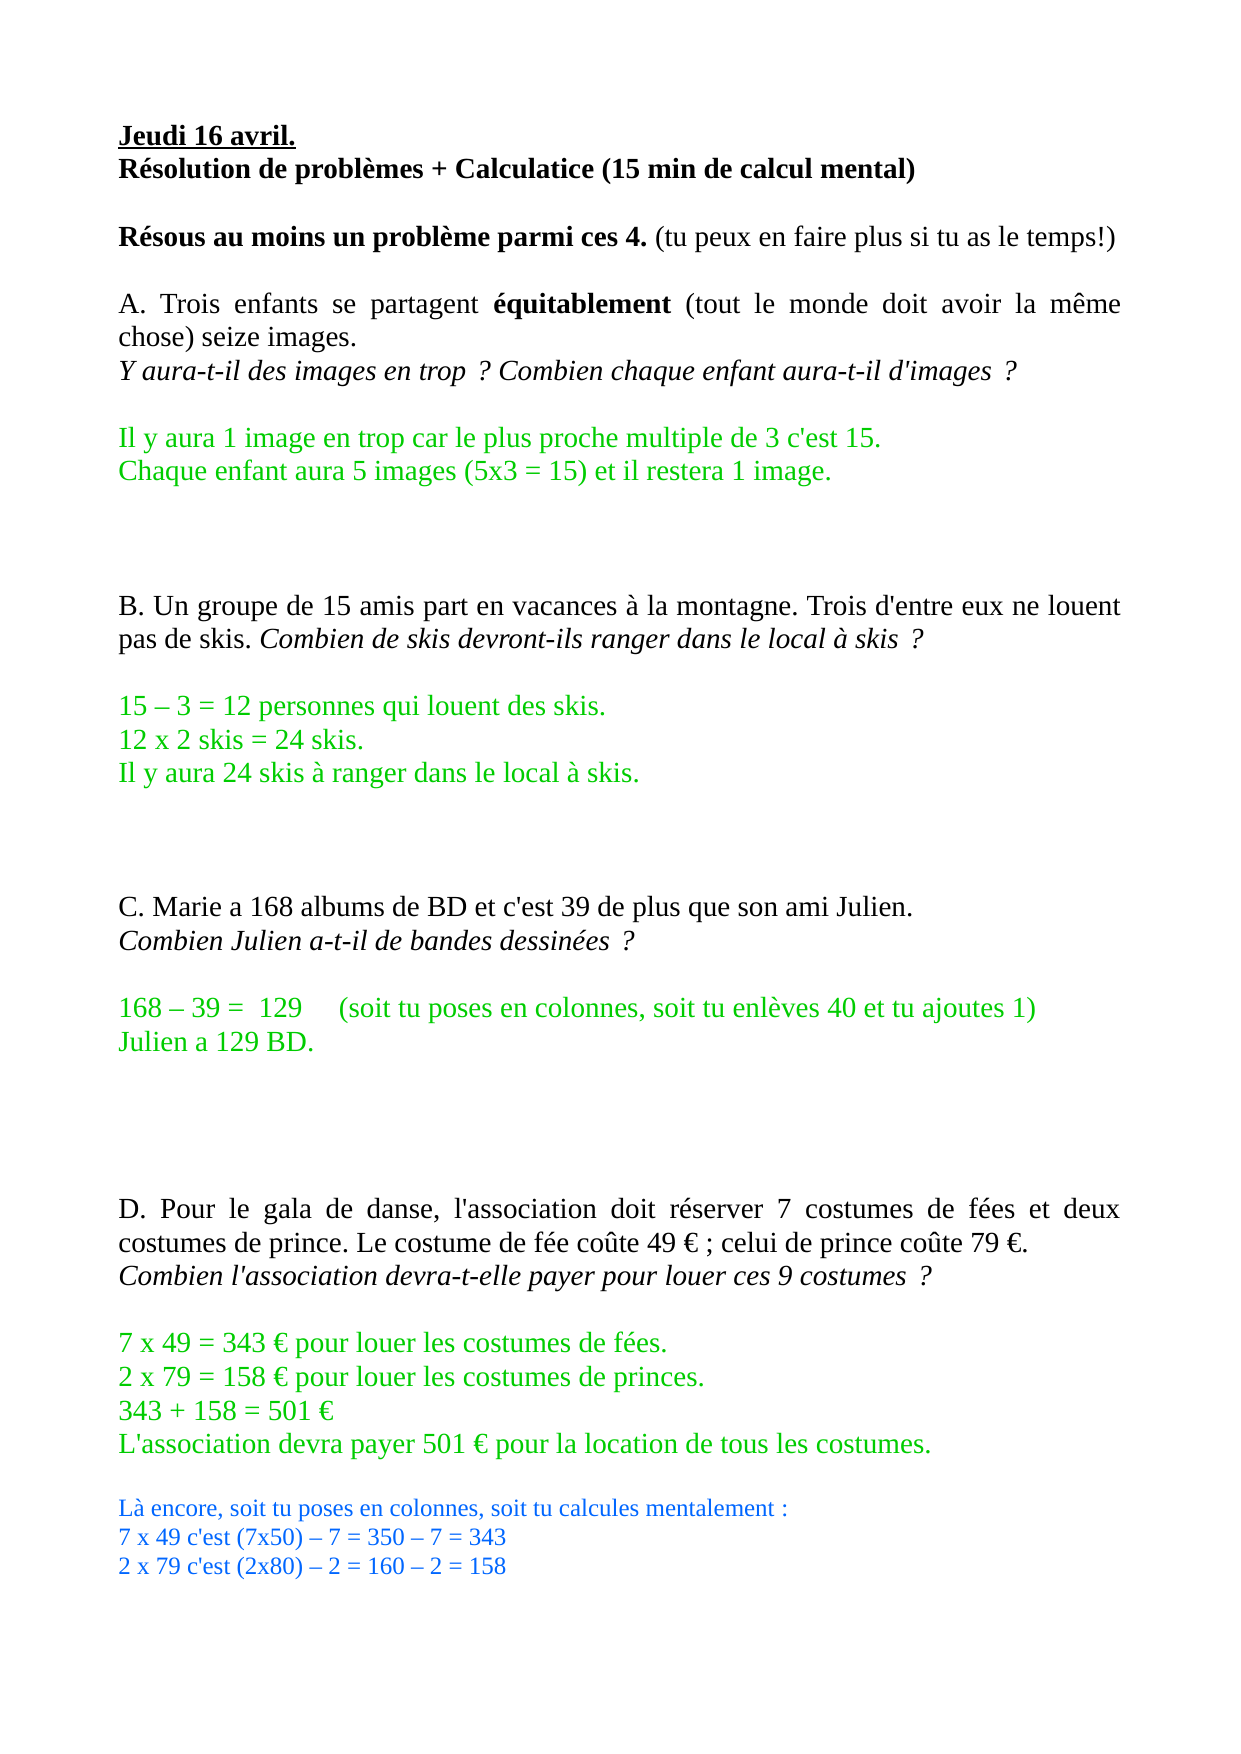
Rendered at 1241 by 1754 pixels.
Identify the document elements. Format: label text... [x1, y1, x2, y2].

text Combien Julien a-t-il de bandes dessinées ? [118, 923, 1122, 957]
text Jeudi 16 avril. [118, 118, 1122, 152]
text 12 x 2 skis = 24 skis. [118, 722, 1122, 755]
text 168 – 39 = 129 (soit tu poses en colonnes, soit tu enlèves 40 et tu ajoutes 1) [118, 990, 1122, 1024]
text L'association devra payer 501 € pour la location de tous les costumes. [118, 1426, 1122, 1460]
text B. Un groupe de 15 amis part en vacances à la montagne. Trois d'entre eux ne louent pas de skis. Combien de skis devront-ils ranger dans le local à skis ? [118, 588, 1122, 655]
text A. Trois enfants se partagent équitablement (tout le monde doit avoir la même chose) seize images. [118, 286, 1122, 353]
text Y aura-t-il des images en trop ? Combien chaque enfant aura-t-il d'images ? [118, 353, 1122, 386]
text Chaque enfant aura 5 images (5x3 = 15) et il restera 1 image. [118, 453, 1122, 487]
text 7 x 49 = 343 € pour louer les costumes de fées. [118, 1326, 1122, 1359]
text 343 + 158 = 501 € [118, 1393, 1122, 1426]
text Combien l'association devra-t-elle payer pour louer ces 9 costumes ? [118, 1258, 1122, 1292]
text Là encore, soit tu poses en colonnes, soit tu calcules mentalement : [118, 1493, 1122, 1522]
text Julien a 129 BD. [118, 1024, 1122, 1057]
text D. Pour le gala de danse, l'association doit réserver 7 costumes de fées et deux costumes de prince. Le costume de fée coûte 49 € ; celui de prince coûte 79 €. [118, 1191, 1122, 1258]
text Résolution de problèmes + Calculatice (15 min de calcul mental) [118, 152, 1122, 185]
text Il y aura 1 image en trop car le plus proche multiple de 3 c'est 15. [118, 420, 1122, 453]
text 7 x 49 c'est (7x50) – 7 = 350 – 7 = 343 [118, 1522, 1122, 1551]
text C. Marie a 168 albums de BD et c'est 39 de plus que son ami Julien. [118, 889, 1122, 923]
text Résous au moins un problème parmi ces 4. (tu peux en faire plus si tu as le temps!) [118, 219, 1122, 252]
text 2 x 79 c'est (2x80) – 2 = 160 – 2 = 158 [118, 1551, 1122, 1579]
text 15 – 3 = 12 personnes qui louent des skis. [118, 688, 1122, 722]
text Il y aura 24 skis à ranger dans le local à skis. [118, 755, 1122, 789]
text 2 x 79 = 158 € pour louer les costumes de princes. [118, 1359, 1122, 1393]
